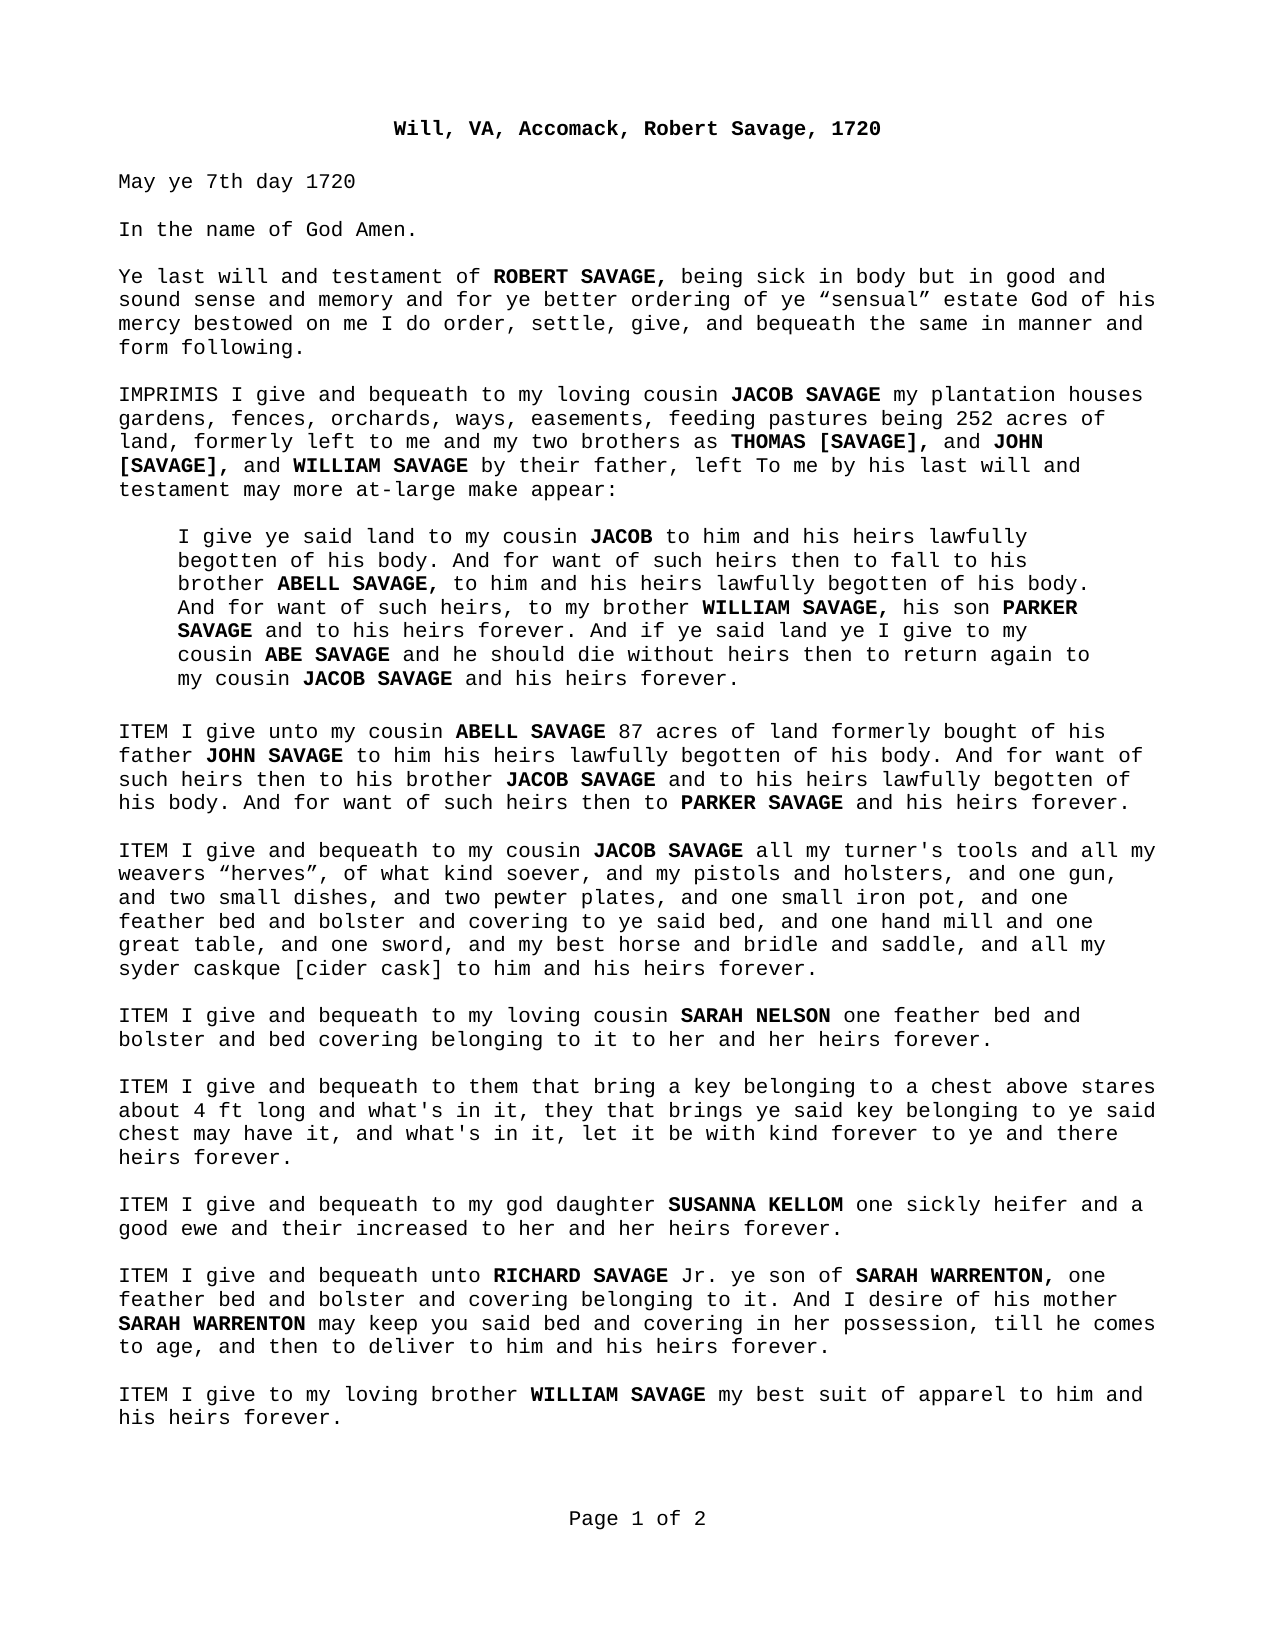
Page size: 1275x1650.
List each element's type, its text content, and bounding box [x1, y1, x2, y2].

text Ye last will and testament of Robert Savage, being sick in body but in good and sound sense and memory and for ye better ordering of ye “sensual” estate God of his mercy bestowed on me I do order, settle, give, and bequeath the same in manner and form following. [118, 266, 1157, 360]
text May ye 7th day 1720 [118, 171, 1157, 195]
text Item I give unto my cousin abell Savage 87 acres of land formerly bought of his father John Savage to him his heirs lawfully begotten of his body. And for want of such heirs then to his brother Jacob Savage and to his heirs lawfully begotten of his body. And for want of such heirs then to Parker Savage and his heirs forever. [118, 721, 1157, 816]
text Imprimis I give and bequeath to my loving cousin Jacob Savage my plantation houses gardens, fences, orchards, ways, easements, feeding pastures being 252 acres of land, formerly left to me and my two brothers as Thomas [Savage], and John [Savage], and William Savage by their father, left To me by his last will and testament may more at-large make appear: [118, 384, 1157, 502]
text In the name of God Amen. [118, 218, 1157, 242]
text Item I give to my loving brother William Savage my best suit of apparel to him and his heirs forever. [118, 1383, 1157, 1431]
text Item I give and bequeath to my cousin Jacob Savage all my turner's tools and all my weavers “herves”, of what kind soever, and my pistols and holsters, and one gun, and two small dishes, and two pewter plates, and one small iron pot, and one feather bed and bolster and covering to ye said bed, and one hand mill and one great table, and one sword, and my best horse and bridle and saddle, and all my syder caskque [cider cask] to him and his heirs forever. [118, 840, 1157, 982]
text Item I give and bequeath to my god daughter Susanna kellom one sickly heifer and a good ewe and their increased to her and her heirs forever. [118, 1194, 1157, 1242]
text Item I give and bequeath unto Richard Savage Jr. ye son of Sarah Warrenton, one feather bed and bolster and covering belonging to it. And I desire of his mother Sarah Warrenton may keep you said bed and covering in her possession, till he comes to age, and then to deliver to him and his heirs forever. [118, 1265, 1157, 1360]
text Item I give and bequeath to them that bring a key belonging to a chest above stares about 4 ft long and what's in it, they that brings ye said key belonging to ye said chest may have it, and what's in it, let it be with kind forever to ye and there heirs forever. [118, 1076, 1157, 1171]
text I give ye said land to my cousin Jacob to him and his heirs lawfully begotten of his body. And for want of such heirs then to fall to his brother ABELL Savage, to him and his heirs lawfully begotten of his body. And for want of such heirs, to my brother William Savage, his son Parker Savage and to his heirs forever. And if ye said land ye I give to my cousin Abe Savage and he should die without heirs then to return again to my cousin Jacob Savage and his heirs forever. [177, 526, 1098, 691]
text Item I give and bequeath to my loving cousin Sarah Nelson one feather bed and bolster and bed covering belonging to it to her and her heirs forever. [118, 1005, 1157, 1052]
